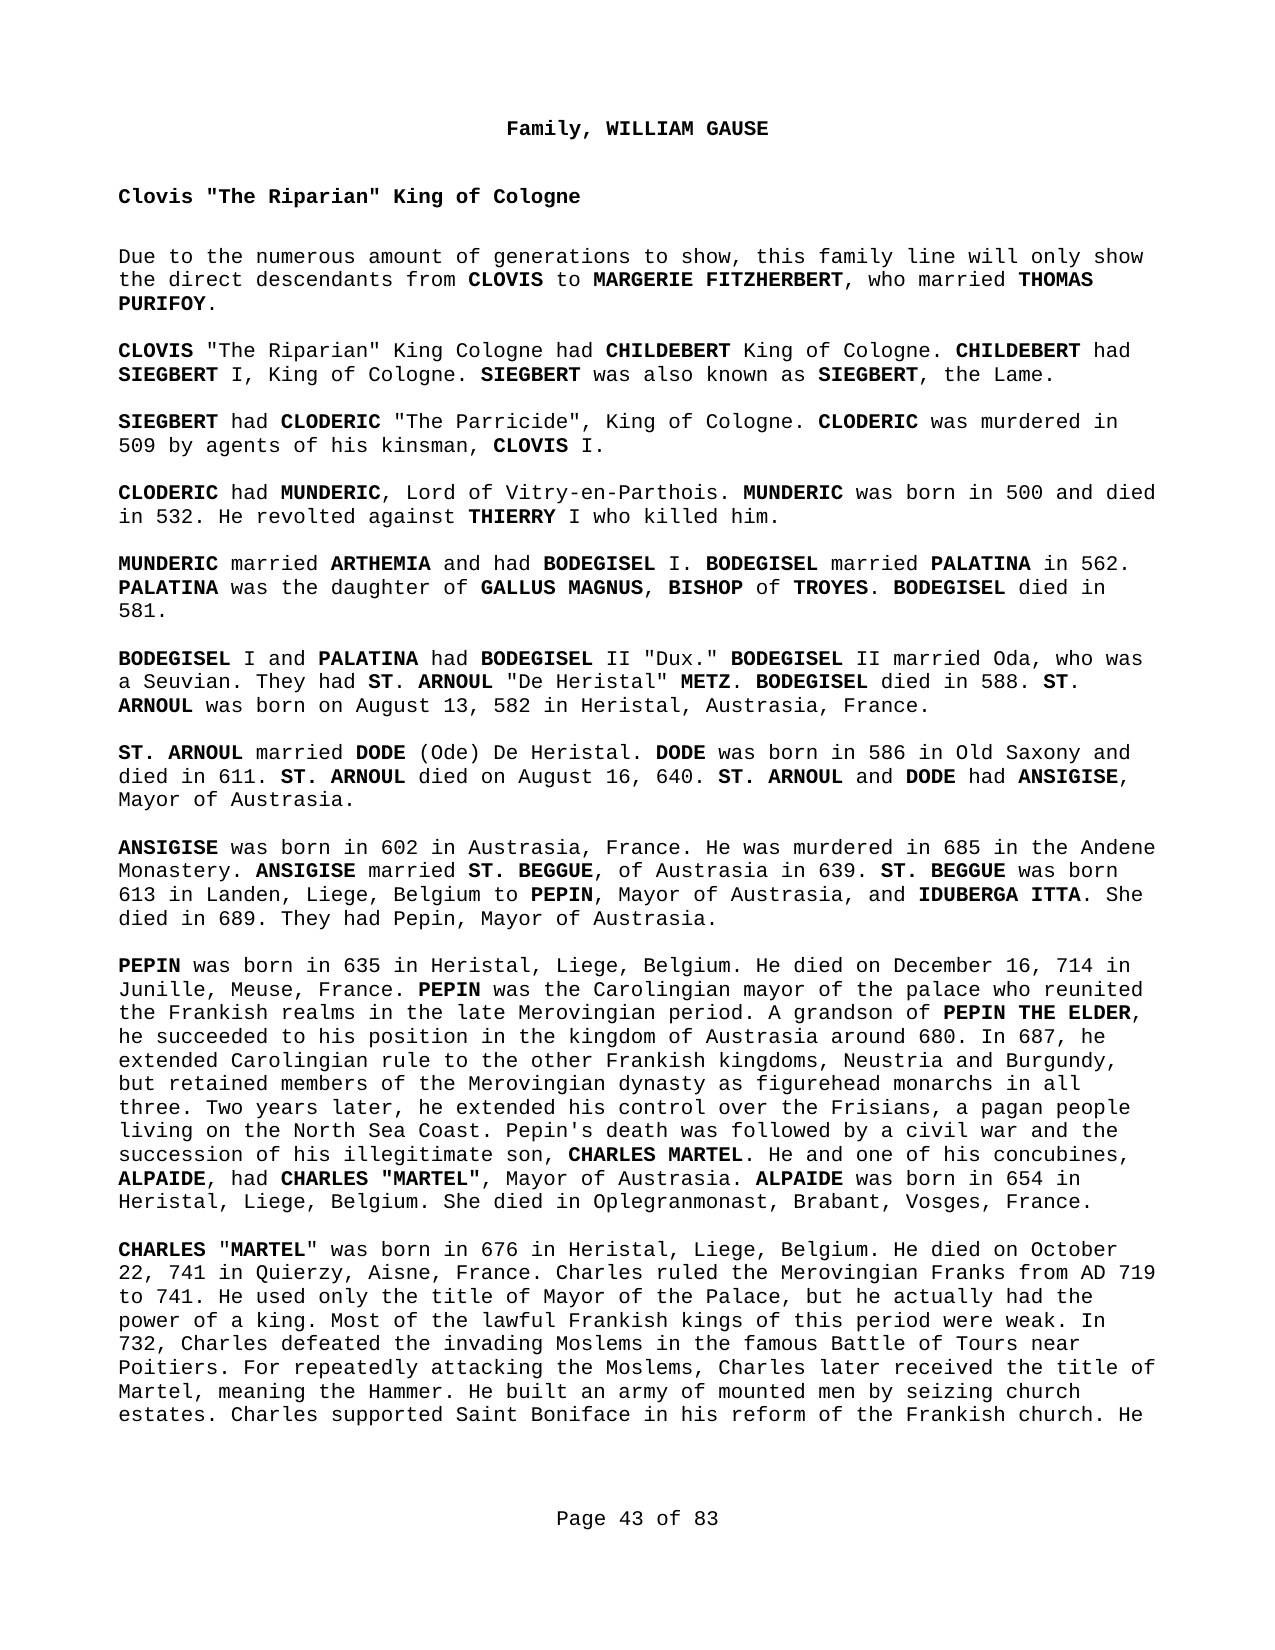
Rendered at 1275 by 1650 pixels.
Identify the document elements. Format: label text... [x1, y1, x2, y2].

text St. Arnoul married Dode (Ode) De Heristal. Dode was born in 586 in Old Saxony and died in 611. St. Arnoul died on August 16, 640. St. Arnoul and Dode had Ansigise, Mayor of Austrasia. [118, 742, 1157, 813]
text Due to the numerous amount of generations to show, this family line will only show the direct descendants from Clovis to Margerie Fitzherbert, who married Thomas Purifoy. [118, 246, 1157, 317]
text Ansigise was born in 602 in Austrasia, France. He was murdered in 685 in the Andene [118, 837, 1157, 860]
text Pepin was born in 635 in Heristal, Liege, Belgium. He died on December 16, 714 in Junille, Meuse, France. Pepin was the Carolingian mayor of the palace who reunited the Frankish realms in the late Merovingian period. A grandson of Pepin the Elder, he succeeded to his position in the kingdom of Austrasia around 680. In 687, he extended Carolingian rule to the other Frankish kingdoms, Neustria and Burgundy, but retained members of the Merovingian dynasty as figurehead monarchs in all three. Two years later, he extended his control over the Frisians, a pagan people living on the North Sea Coast. Pepin's death was followed by a civil war and the [118, 955, 1157, 1144]
text Bodegisel I and Palatina had Bodegisel II "Dux." Bodegisel II married Oda, who was a Seuvian. They had St. Arnoul "De Heristal" Metz. Bodegisel died in 588. St. Arnoul was born on August 13, 582 in Heristal, Austrasia, France. [118, 648, 1157, 718]
text Cloderic had Munderic, Lord of Vitry-en-Parthois. Munderic was born in 500 and died in 532. He revolted against Thierry I who killed him. [118, 482, 1157, 529]
subtitle Clovis "The Riparian" King of Cologne [118, 186, 1157, 209]
text Siegbert had Cloderic "The Parricide", King of Cologne. Cloderic was murdered in 509 by agents of his kinsman, Clovis I. [118, 411, 1157, 458]
text Munderic married Arthemia and had Bodegisel I. Bodegisel married Palatina in 562. Palatina was the daughter of Gallus Magnus, Bishop of Troyes. Bodegisel died in 581. [118, 553, 1157, 624]
text Clovis "The Riparian" King Cologne had Childebert King of Cologne. Childebert had Siegbert I, King of Cologne. Siegbert was also known as Siegbert, the Lame. [118, 340, 1157, 387]
text Monastery. Ansigise married St. Beggue, of Austrasia in 639. St. Beggue was born 613 in Landen, Liege, Belgium to Pepin, Mayor of Austrasia, and Iduberga Itta. She died in 689. They had Pepin, Mayor of Austrasia. [118, 860, 1157, 931]
text succession of his illegitimate son, Charles Martel. He and one of his concubines, Alpaide, had Charles "Martel", Mayor of Austrasia. Alpaide was born in 654 in Heristal, Liege, Belgium. She died in Oplegranmonast, Brabant, Vosges, France. [118, 1144, 1157, 1215]
text Charles "Martel" was born in 676 in Heristal, Liege, Belgium. He died on October 22, 741 in Quierzy, Aisne, France. Charles ruled the Merovingian Franks from AD 719 to 741. He used only the title of Mayor of the Palace, but he actually had the power of a king. Most of the lawful Frankish kings of this period were weak. In 732, Charles defeated the invading Moslems in the famous Battle of Tours near Poitiers. For repeatedly attacking the Moslems, Charles later received the title of Martel, meaning the Hammer. He built an army of mounted men by seizing church estates. Charles supported Saint Boniface in his reform of the Frankish church. He [118, 1239, 1157, 1428]
